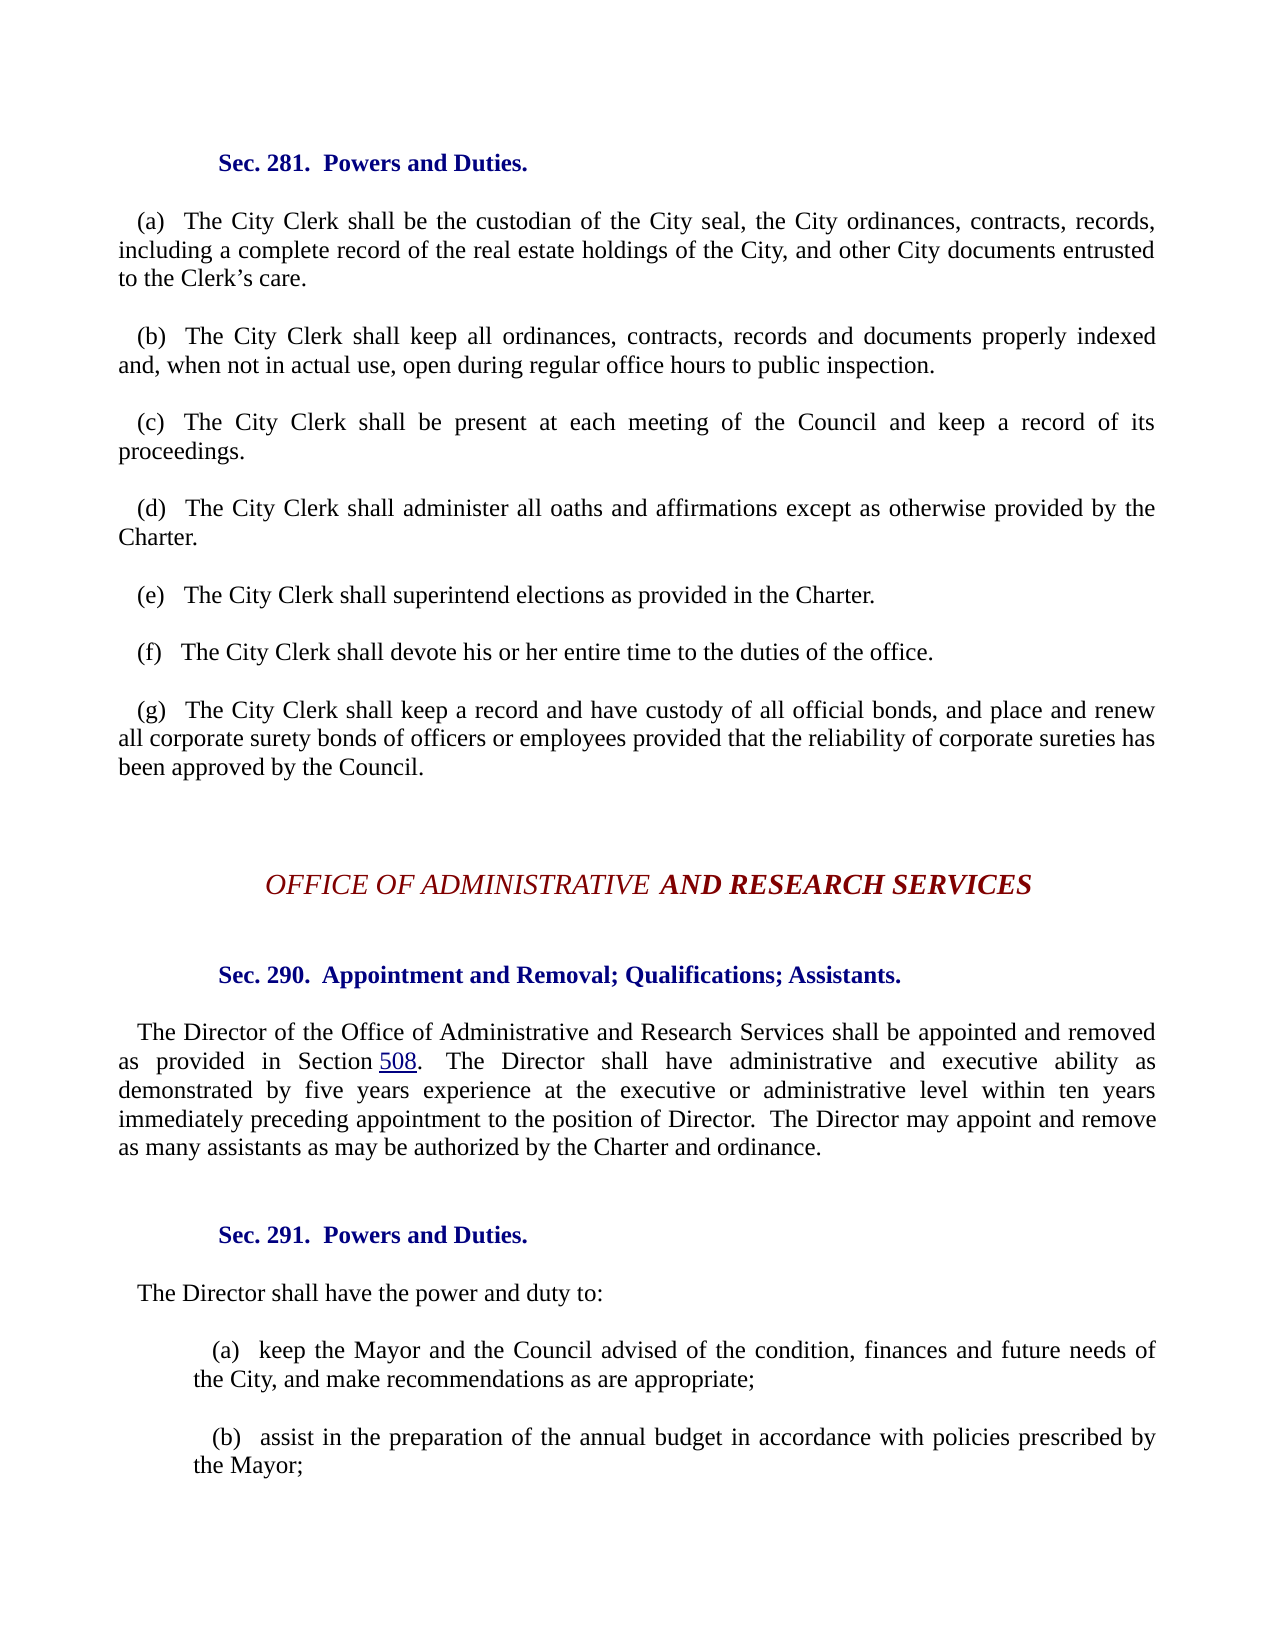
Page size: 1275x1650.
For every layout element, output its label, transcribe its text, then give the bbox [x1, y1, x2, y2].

text Sec. 281. Powers and Duties. [193, 147, 1157, 177]
text (b) assist in the preparation of the annual budget in accordance with policies prescribed by the Mayor; [193, 1422, 1157, 1479]
text (a) The City Clerk shall be the custodian of the City seal, the City ordinances, contracts, records, including a complete record of the real estate holdings of the City, and other City documents entrusted to the Clerk’s care. [118, 206, 1157, 292]
text (a) keep the Mayor and the Council advised of the condition, finances and future needs of the City, and make recommendations as are appropriate; [193, 1335, 1157, 1393]
text (d) The City Clerk shall administer all oaths and affirmations except as otherwise provided by the Charter. [118, 493, 1157, 551]
text (b) The City Clerk shall keep all ordinances, contracts, records and documents properly indexed and, when not in actual use, open during regular office hours to public inspection. [118, 321, 1157, 378]
text Sec. 291. Powers and Duties. [193, 1219, 1157, 1249]
text OFFICE OF ADMINISTRATIVE AND RESEARCH SERVICES [118, 867, 1157, 901]
text (f) The City Clerk shall devote his or her entire time to the duties of the office. [118, 637, 1157, 666]
text Sec. 290. Appointment and Removal; Qualifications; Assistants. [193, 958, 1157, 989]
text (e) The City Clerk shall superintend elections as provided in the Charter. [118, 580, 1157, 608]
text The Director of the Office of Administrative and Research Services shall be appointed and removed as provided in Section 508. The Director shall have administrative and executive ability as demonstrated by five years experience at the executive or administrative level within ten years immediately preceding appointment to the position of Director. The Director may appoint and remove as many assistants as may be authorized by the Charter and ordinance. [118, 1017, 1157, 1161]
text (c) The City Clerk shall be present at each meeting of the Council and keep a record of its proceedings. [118, 407, 1157, 465]
text The Director shall have the power and duty to: [118, 1278, 1157, 1307]
text (g) The City Clerk shall keep a record and have custody of all official bonds, and place and renew all corporate surety bonds of officers or employees provided that the reliability of corporate sureties has been approved by the Council. [118, 695, 1157, 781]
